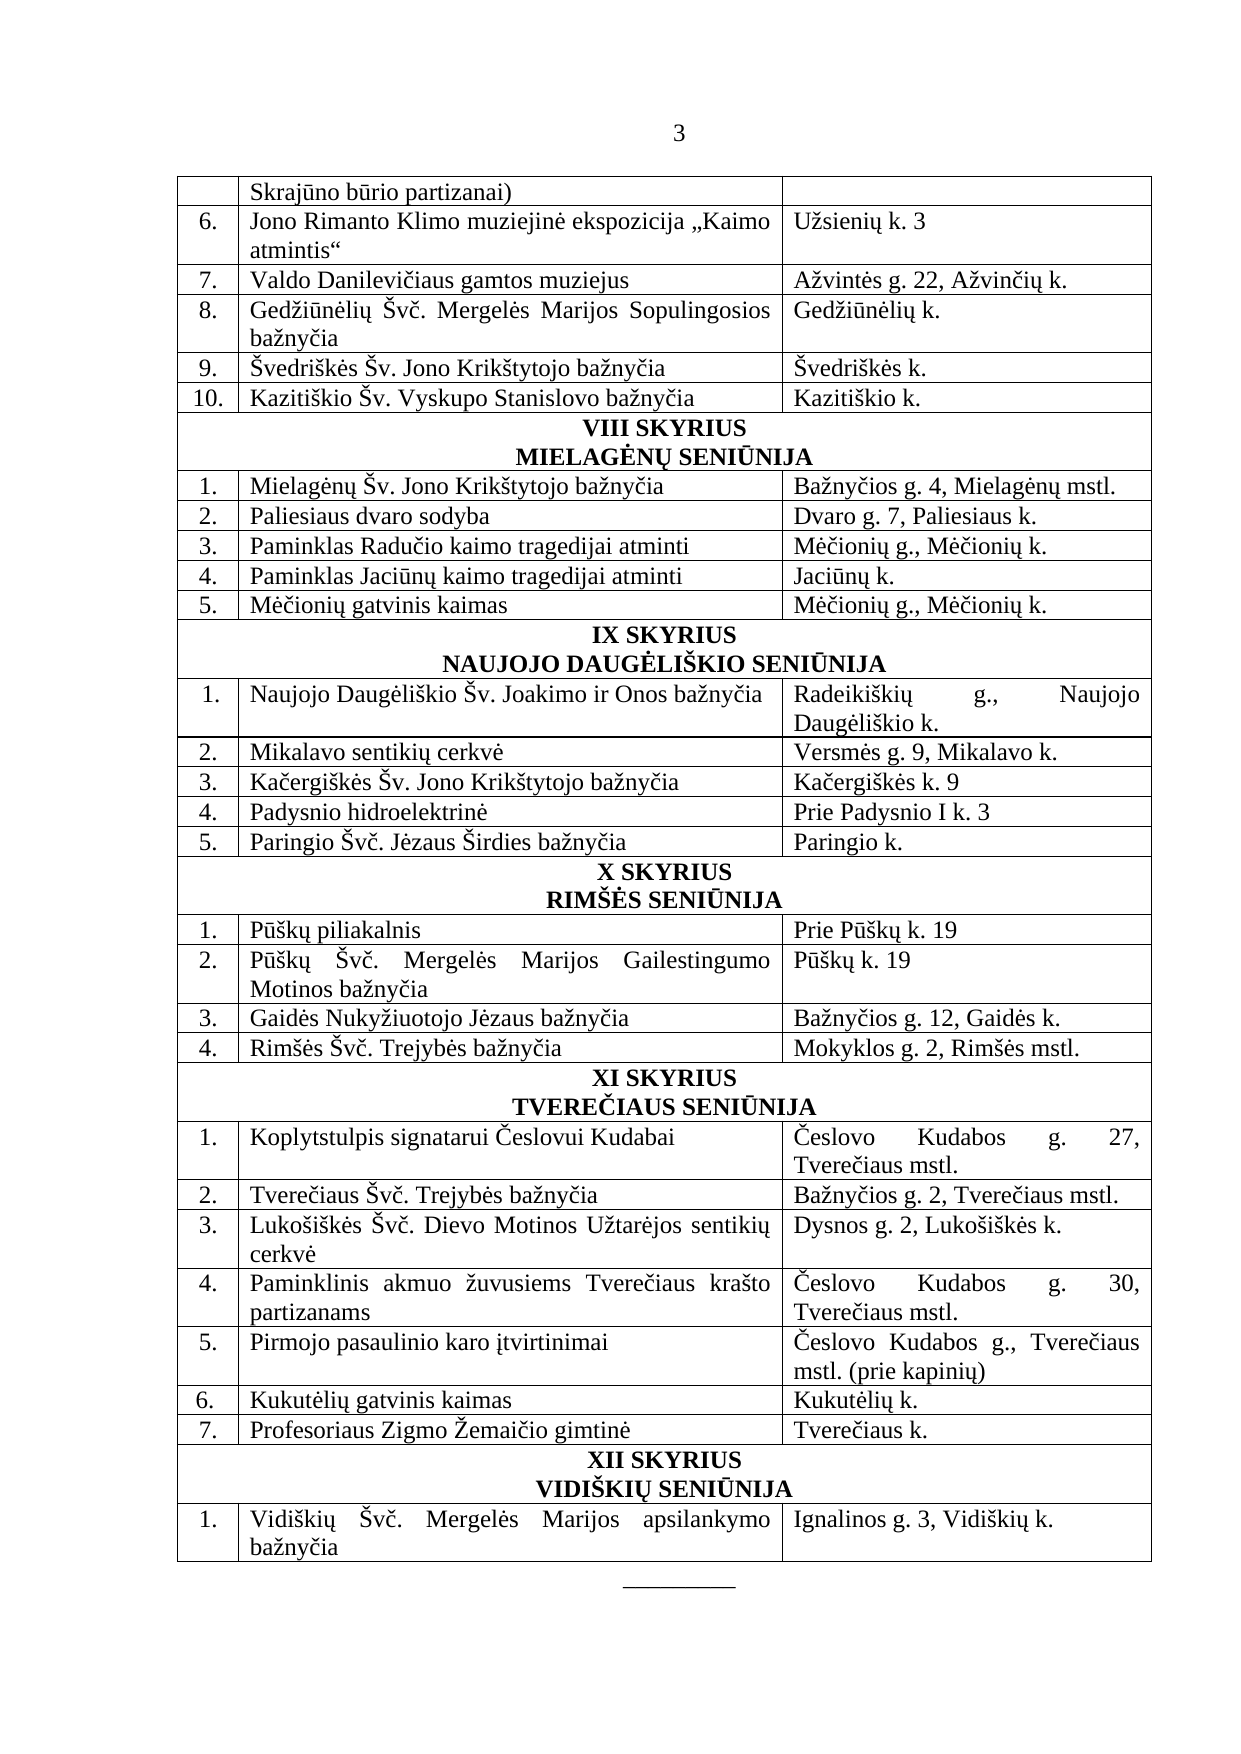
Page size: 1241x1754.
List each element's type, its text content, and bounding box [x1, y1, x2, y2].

table_cell Radeikiškių g., Naujojo Daugėliškio k. [783, 679, 1151, 736]
table_cell Bažnyčios g. 12, Gaidės k. [783, 1004, 1151, 1032]
table_cell 5. [178, 591, 238, 619]
table_cell Bažnyčios g. 4, Mielagėnų mstl. [783, 471, 1151, 500]
table_cell 4. [178, 1033, 238, 1062]
table_cell Vidiškių Švč. Mergelės Marijos apsilankymo bažnyčia [239, 1504, 782, 1561]
table_cell 5. [178, 1327, 238, 1384]
table_cell Paliesiaus dvaro sodyba [239, 501, 782, 530]
table_cell Švedriškės k. [783, 353, 1151, 382]
table_cell Mokyklos g. 2, Rimšės mstl. [783, 1033, 1151, 1062]
table_cell Pūškų piliakalnis [239, 915, 782, 944]
table_cell [178, 177, 238, 205]
table_cell [783, 177, 1151, 205]
table_cell 4. [178, 1269, 238, 1326]
table_cell Rimšės Švč. Trejybės bažnyčia [239, 1033, 782, 1062]
table_cell 2. [178, 738, 238, 766]
table_cell Mėčionių g., Mėčionių k. [783, 531, 1151, 560]
table_cell Versmės g. 9, Mikalavo k. [783, 738, 1151, 766]
table_cell Paminklas Radučio kaimo tragedijai atminti [239, 531, 782, 560]
table_cell Koplytstulpis signatarui Česlovui Kudabai [239, 1122, 782, 1179]
table_cell Paminklinis akmuo žuvusiems Tverečiaus krašto partizanams [239, 1269, 782, 1326]
table_cell Jaciūnų k. [783, 561, 1151, 589]
table_cell Paringio k. [783, 827, 1151, 856]
table_cell Kukutėlių gatvinis kaimas [239, 1386, 782, 1414]
table_cell Ažvintės g. 22, Ažvinčių k. [783, 265, 1151, 294]
table_cell Kačergiškės Šv. Jono Krikštytojo bažnyčia [239, 767, 782, 796]
table_cell 2. [178, 501, 238, 530]
table_cell Tverečiaus Švč. Trejybės bažnyčia [239, 1180, 782, 1209]
table_cell 3. [178, 767, 238, 796]
table_cell XI SKYRIUS TVEREČIAUS SENIŪNIJA [178, 1063, 1151, 1121]
table_cell Česlovo Kudabos g. 30, Tverečiaus mstl. [783, 1269, 1151, 1326]
table_cell Kazitiškio Šv. Vyskupo Stanislovo bažnyčia [239, 383, 782, 412]
table_cell Kazitiškio k. [783, 383, 1151, 412]
table_cell Pirmojo pasaulinio karo įtvirtinimai [239, 1327, 782, 1384]
table_cell Dvaro g. 7, Paliesiaus k. [783, 501, 1151, 530]
table_cell 2. [178, 945, 238, 1002]
table_cell Pūškų k. 19 [783, 945, 1151, 1002]
table_cell Užsienių k. 3 [783, 206, 1151, 264]
table_cell 6. [178, 1386, 238, 1414]
table_cell XII SKYRIUS VIDIŠKIŲ SENIŪNIJA [178, 1445, 1151, 1503]
table_cell Pūškų Švč. Mergelės Marijos Gailestingumo Motinos bažnyčia [239, 945, 782, 1002]
table_cell IX SKYRIUS NAUJOJO DAUGĖLIŠKIO SENIŪNIJA [178, 620, 1151, 678]
table_cell 5. [178, 827, 238, 856]
table_cell Paringio Švč. Jėzaus Širdies bažnyčia [239, 827, 782, 856]
table_cell Česlovo Kudabos g., Tverečiaus mstl. (prie kapinių) [783, 1327, 1151, 1384]
table_cell Mielagėnų Šv. Jono Krikštytojo bažnyčia [239, 471, 782, 500]
table_cell Gedžiūnėlių Švč. Mergelės Marijos Sopulingosios bažnyčia [239, 295, 782, 352]
table_cell 1. [178, 915, 238, 944]
table_cell Gaidės Nukyžiuotojo Jėzaus bažnyčia [239, 1004, 782, 1032]
table_cell Mikalavo sentikių cerkvė [239, 738, 782, 766]
table_cell Prie Pūškų k. 19 [783, 915, 1151, 944]
table_cell 1. [178, 1122, 238, 1179]
table_cell 4. [178, 797, 238, 826]
table_cell 7. [178, 265, 238, 294]
text _________ [177, 1562, 1181, 1591]
table_cell 2. [178, 1180, 238, 1209]
table_cell Paminklas Jaciūnų kaimo tragedijai atminti [239, 561, 782, 589]
table_cell VIII SKYRIUS MIELAGĖNŲ SENIŪNIJA [178, 413, 1151, 470]
table_cell 3. [178, 1004, 238, 1032]
table_cell Bažnyčios g. 2, Tverečiaus mstl. [783, 1180, 1151, 1209]
table_cell Kačergiškės k. 9 [783, 767, 1151, 796]
table_cell Jono Rimanto Klimo muziejinė ekspozicija „Kaimo atmintis“ [239, 206, 782, 264]
table_cell Dysnos g. 2, Lukošiškės k. [783, 1210, 1151, 1267]
table_cell Ignalinos g. 3, Vidiškių k. [783, 1504, 1151, 1561]
table_cell Švedriškės Šv. Jono Krikštytojo bažnyčia [239, 353, 782, 382]
table_cell Prie Padysnio I k. 3 [783, 797, 1151, 826]
table_cell Naujojo Daugėliškio Šv. Joakimo ir Onos bažnyčia [239, 679, 782, 736]
table_cell Skrajūno būrio partizanai) [239, 177, 782, 205]
table_cell Česlovo Kudabos g. 27, Tverečiaus mstl. [783, 1122, 1151, 1179]
table_cell 3. [178, 531, 238, 560]
table_cell Lukošiškės Švč. Dievo Motinos Užtarėjos sentikių cerkvė [239, 1210, 782, 1267]
table_cell 7. [178, 1415, 238, 1444]
table_cell Mėčionių gatvinis kaimas [239, 591, 782, 619]
table_cell 6. [178, 206, 238, 264]
table_cell Padysnio hidroelektrinė [239, 797, 782, 826]
table_cell 1. [178, 471, 238, 500]
table_cell X SKYRIUS RIMŠĖS SENIŪNIJA [178, 857, 1151, 914]
table_cell 8. [178, 295, 238, 352]
table_cell 1. [178, 1504, 238, 1561]
table_cell 10. [178, 383, 238, 412]
table_cell 9. [178, 353, 238, 382]
table_cell Profesoriaus Zigmo Žemaičio gimtinė [239, 1415, 782, 1444]
table_cell Mėčionių g., Mėčionių k. [783, 591, 1151, 619]
table_cell Tverečiaus k. [783, 1415, 1151, 1444]
table_cell 1. [178, 679, 238, 736]
table_cell Gedžiūnėlių k. [783, 295, 1151, 352]
table_cell Kukutėlių k. [783, 1386, 1151, 1414]
table_cell 4. [178, 561, 238, 589]
table_cell Valdo Danilevičiaus gamtos muziejus [239, 265, 782, 294]
table_cell 3. [178, 1210, 238, 1267]
